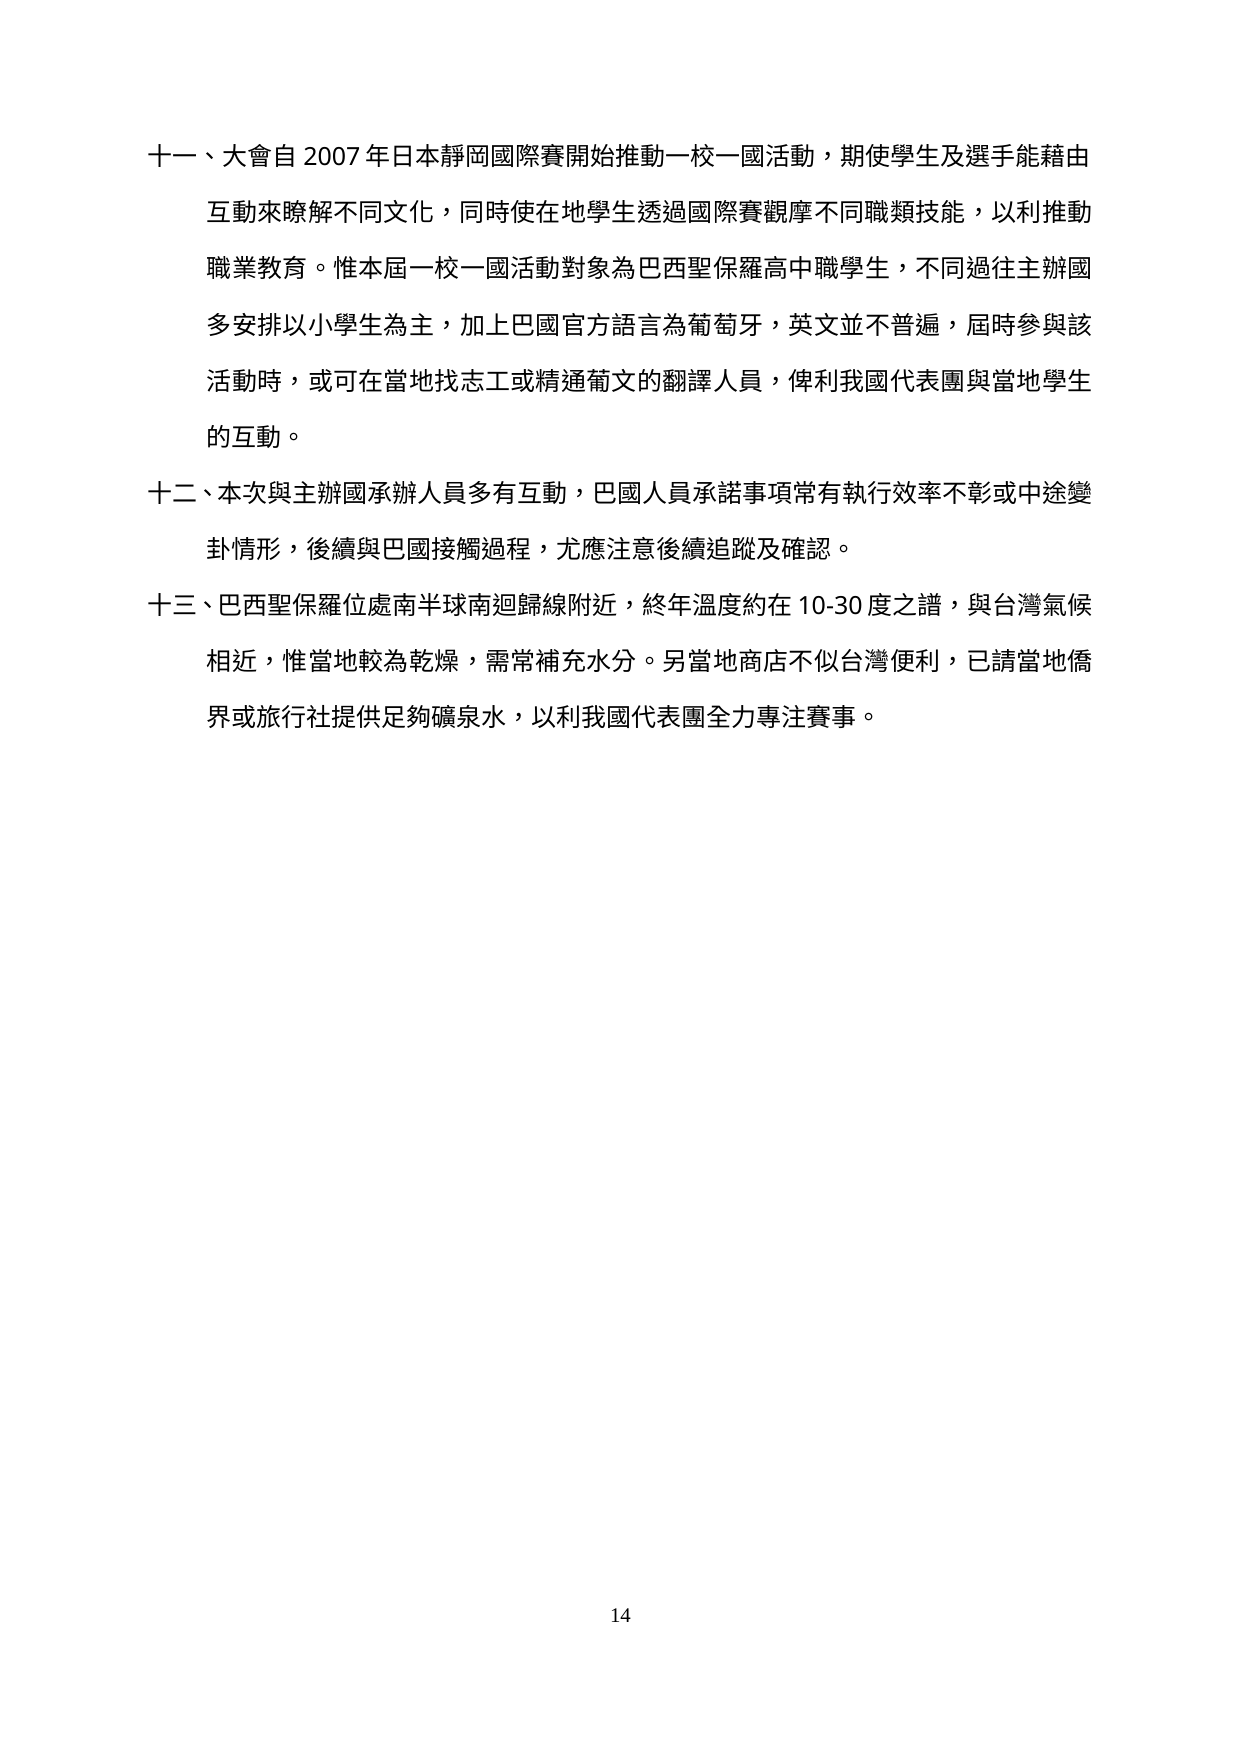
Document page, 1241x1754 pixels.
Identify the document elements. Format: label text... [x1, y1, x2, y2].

text 十一、大會自2007年日本靜岡國際賽開始推動一校一國活動，期使學生及選手能藉由互動來瞭解不同文化，同時使在地學生透過國際賽觀摩不同職類技能，以利推動職業教育。惟本屆一校一國活動對象為巴西聖保羅高中職學生，不同過往主辦國多安排以小學生為主，加上巴國官方語言為葡萄牙，英文並不普遍，屆時參與該活動時，或可在當地找志工或精通葡文的翻譯人員，俾利我國代表團與當地學生的互動。 [148, 136, 1092, 454]
text 十三、巴西聖保羅位處南半球南迴歸線附近，終年溫度約在10-30度之譜，與台灣氣候相近，惟當地較為乾燥，需常補充水分。另當地商店不似台灣便利，已請當地僑界或旅行社提供足夠礦泉水，以利我國代表團全力專注賽事。 [148, 584, 1092, 734]
text 十二、本次與主辦國承辦人員多有互動，巴國人員承諾事項常有執行效率不彰或中途變卦情形，後續與巴國接觸過程，尤應注意後續追蹤及確認。 [148, 473, 1092, 566]
